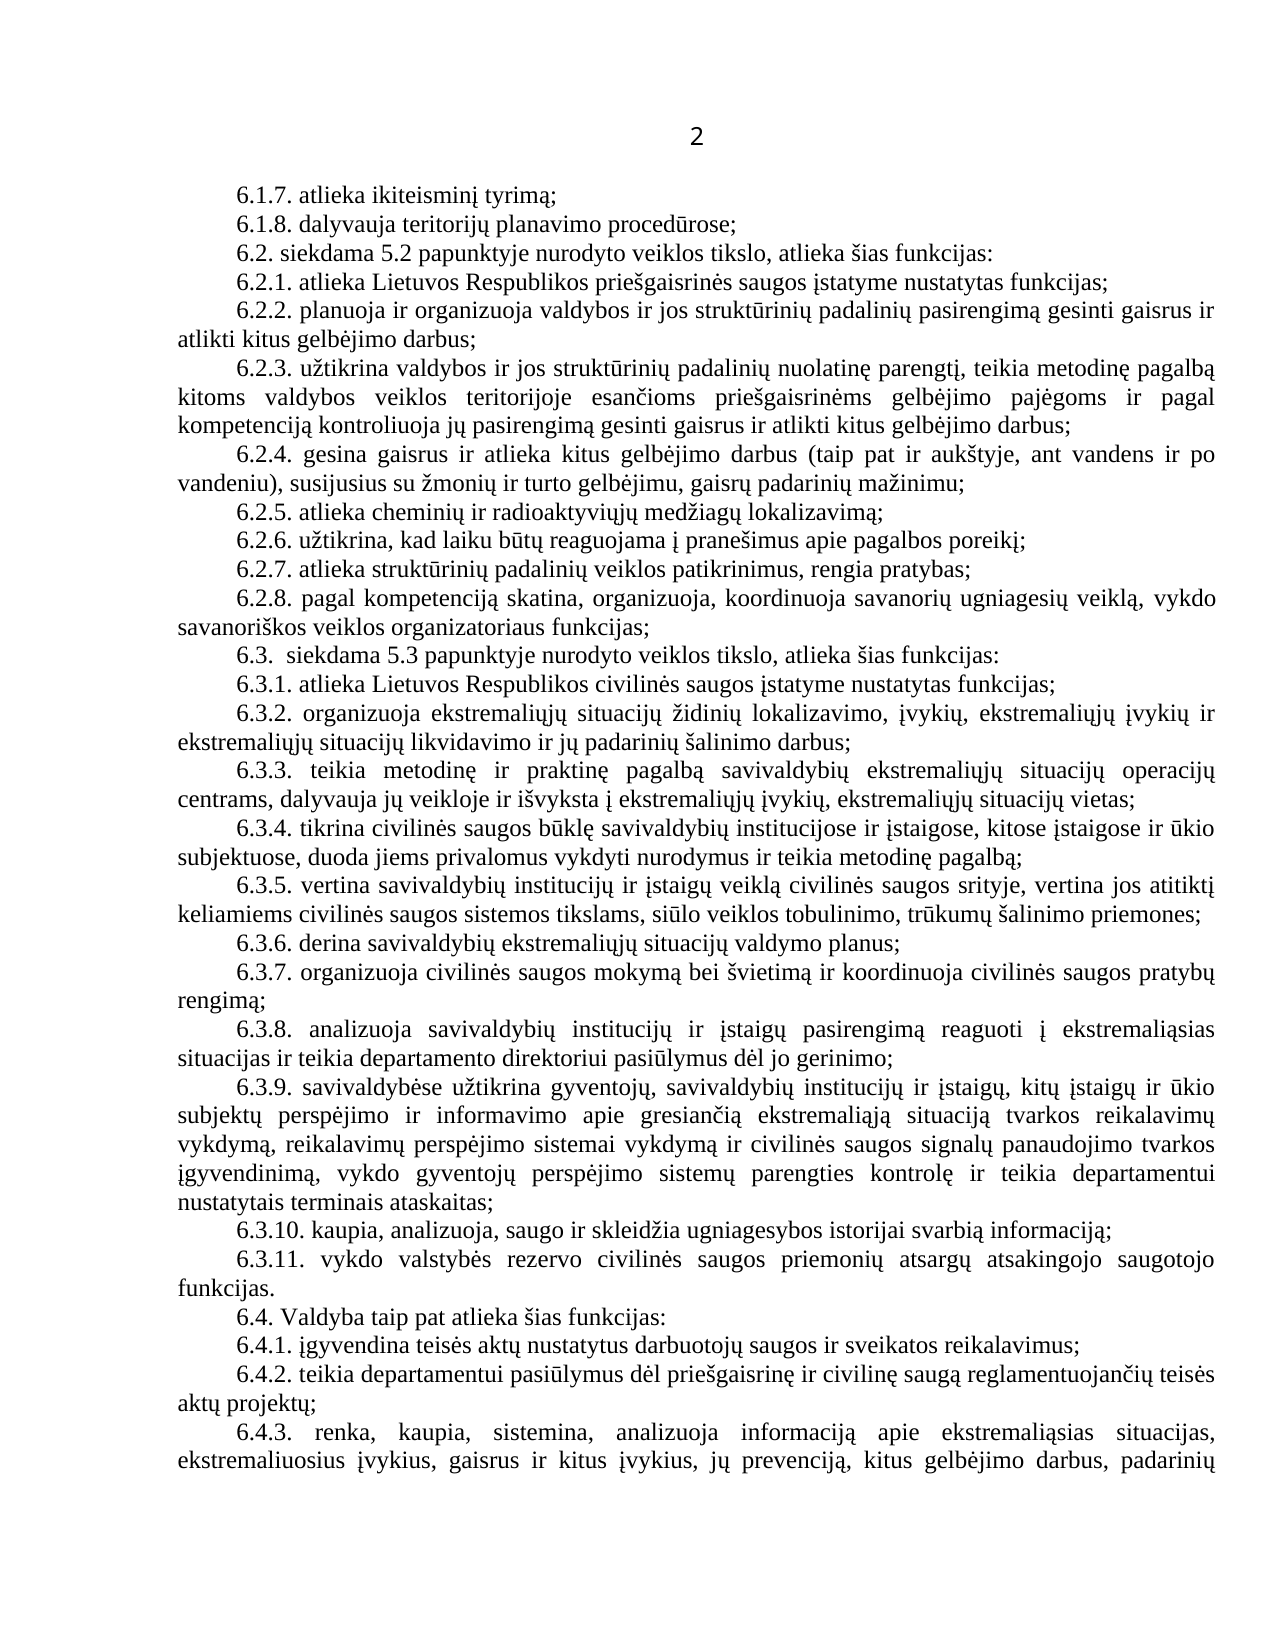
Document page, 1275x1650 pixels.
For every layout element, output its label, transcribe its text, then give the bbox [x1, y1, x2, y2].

text 6.3.2. organizuoja ekstremaliųjų situacijų židinių lokalizavimo, įvykių, ekstremaliųjų įvykių ir ekstremaliųjų situacijų likvidavimo ir jų padarinių šalinimo darbus; [177, 698, 1216, 756]
text 6.1.7. atlieka ikiteisminį tyrimą; [177, 181, 1216, 209]
text 6.3.10. kaupia, analizuoja, saugo ir skleidžia ugniagesybos istorijai svarbią informaciją; [177, 1216, 1216, 1244]
text 6.2.7. atlieka struktūrinių padalinių veiklos patikrinimus, rengia pratybas; [177, 554, 1216, 583]
text 6.3.4. tikrina civilinės saugos būklę savivaldybių institucijose ir įstaigose, kitose įstaigose ir ūkio subjektuose, duoda jiems privalomus vykdyti nurodymus ir teikia metodinę pagalbą; [177, 813, 1216, 871]
text 6.3.3. teikia metodinę ir praktinę pagalbą savivaldybių ekstremaliųjų situacijų operacijų centrams, dalyvauja jų veikloje ir išvyksta į ekstremaliųjų įvykių, ekstremaliųjų situacijų vietas; [177, 756, 1216, 813]
text 6.3. siekdama 5.3 papunktyje nurodyto veiklos tikslo, atlieka šias funkcijas: [177, 641, 1216, 669]
text 6.2.4. gesina gaisrus ir atlieka kitus gelbėjimo darbus (taip pat ir aukštyje, ant vandens ir po vandeniu), susijusius su žmonių ir turto gelbėjimu, gaisrų padarinių mažinimu; [177, 439, 1216, 497]
text 6.1.8. dalyvauja teritorijų planavimo procedūrose; [177, 209, 1216, 238]
text 6.2.8. pagal kompetenciją skatina, organizuoja, koordinuoja savanorių ugniagesių veiklą, vykdo savanoriškos veiklos organizatoriaus funkcijas; [177, 583, 1216, 641]
text 6.3.1. atlieka Lietuvos Respublikos civilinės saugos įstatyme nustatytas funkcijas; [177, 669, 1216, 698]
text 6.3.5. vertina savivaldybių institucijų ir įstaigų veiklą civilinės saugos srityje, vertina jos atitiktį keliamiems civilinės saugos sistemos tikslams, siūlo veiklos tobulinimo, trūkumų šalinimo priemones; [177, 871, 1216, 928]
text 6.4.3. renka, kaupia, sistemina, analizuoja informaciją apie ekstremaliąsias situacijas, ekstremaliuosius įvykius, gaisrus ir kitus įvykius, jų prevenciją, kitus gelbėjimo darbus, padarinių [177, 1417, 1216, 1474]
text 6.3.11. vykdo valstybės rezervo civilinės saugos priemonių atsargų atsakingojo saugotojo funkcijas. [177, 1244, 1216, 1302]
text 6.2.5. atlieka cheminių ir radioaktyviųjų medžiagų lokalizavimą; [177, 497, 1216, 526]
text 6.3.7. organizuoja civilinės saugos mokymą bei švietimą ir koordinuoja civilinės saugos pratybų rengimą; [177, 957, 1216, 1014]
text 6.2.3. užtikrina valdybos ir jos struktūrinių padalinių nuolatinę parengtį, teikia metodinę pagalbą kitoms valdybos veiklos teritorijoje esančioms priešgaisrinėms gelbėjimo pajėgoms ir pagal kompetenciją kontroliuoja jų pasirengimą gesinti gaisrus ir atlikti kitus gelbėjimo darbus; [177, 353, 1216, 439]
text 6.2.1. atlieka Lietuvos Respublikos priešgaisrinės saugos įstatyme nustatytas funkcijas; [177, 267, 1216, 296]
text 6.4.2. teikia departamentui pasiūlymus dėl priešgaisrinę ir civilinę saugą reglamentuojančių teisės aktų projektų; [177, 1359, 1216, 1417]
text 6.3.9. savivaldybėse užtikrina gyventojų, savivaldybių institucijų ir įstaigų, kitų įstaigų ir ūkio subjektų perspėjimo ir informavimo apie gresiančią ekstremaliąją situaciją tvarkos reikalavimų vykdymą, reikalavimų perspėjimo sistemai vykdymą ir civilinės saugos signalų panaudojimo tvarkos įgyvendinimą, vykdo gyventojų perspėjimo sistemų parengties kontrolę ir teikia departamentui nustatytais terminais ataskaitas; [177, 1072, 1216, 1216]
text 6.2.6. užtikrina, kad laiku būtų reaguojama į pranešimus apie pagalbos poreikį; [177, 526, 1216, 554]
text 6.3.8. analizuoja savivaldybių institucijų ir įstaigų pasirengimą reaguoti į ekstremaliąsias situacijas ir teikia departamento direktoriui pasiūlymus dėl jo gerinimo; [177, 1014, 1216, 1072]
text 6.2.2. planuoja ir organizuoja valdybos ir jos struktūrinių padalinių pasirengimą gesinti gaisrus ir atlikti kitus gelbėjimo darbus; [177, 296, 1216, 353]
text 6.3.6. derina savivaldybių ekstremaliųjų situacijų valdymo planus; [177, 928, 1216, 957]
text 6.4. Valdyba taip pat atlieka šias funkcijas: [177, 1302, 1216, 1331]
text 6.2. siekdama 5.2 papunktyje nurodyto veiklos tikslo, atlieka šias funkcijas: [177, 238, 1216, 267]
text 6.4.1. įgyvendina teisės aktų nustatytus darbuotojų saugos ir sveikatos reikalavimus; [177, 1331, 1216, 1359]
